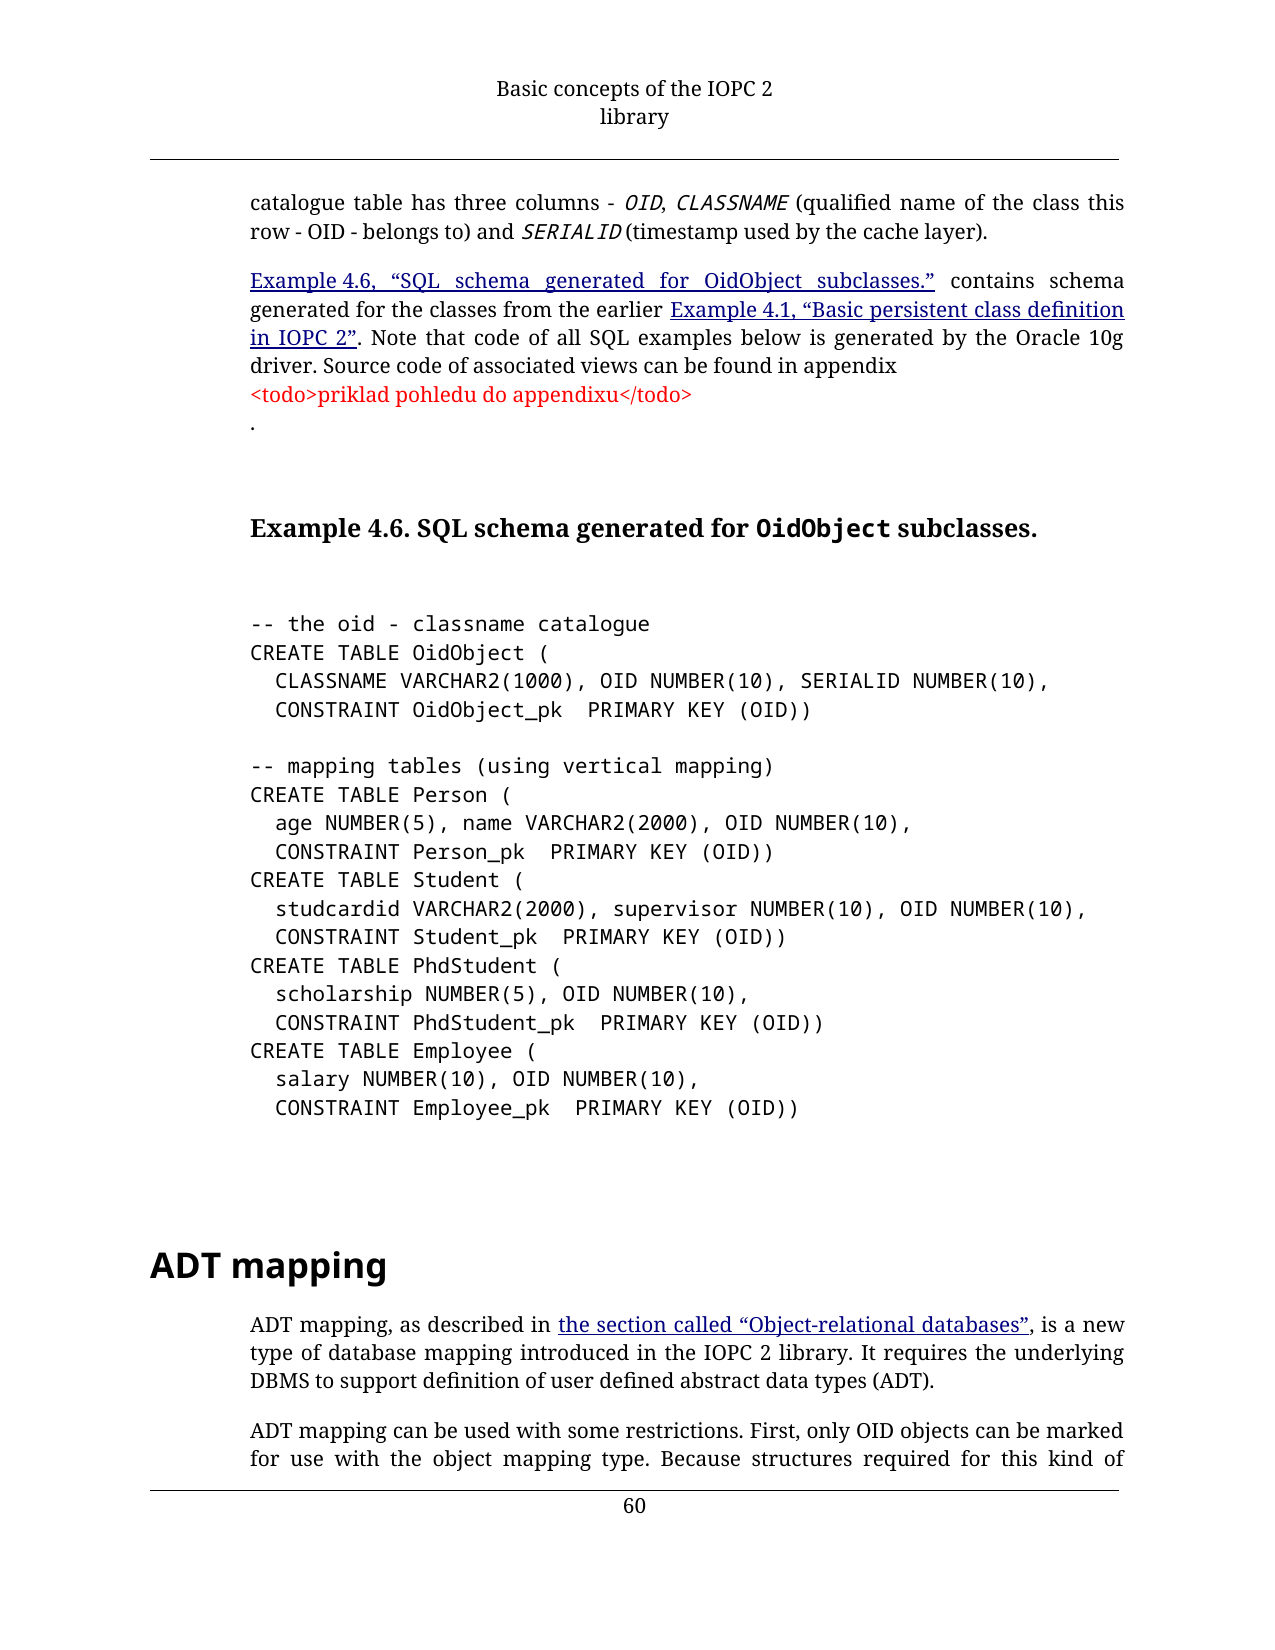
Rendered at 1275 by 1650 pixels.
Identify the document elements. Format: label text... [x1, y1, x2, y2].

text Example 4.6, “SQL schema generated for OidObject subclasses.” contains schema generated for the classes from the earlier Example 4.1, “Basic persistent class definition in IOPC 2”. Note that code of all SQL examples below is generated by the Oracle 10g driver. Source code of associated views can be found in appendix [250, 266, 1125, 380]
text ADT mapping can be used with some restrictions. First, only OID objects can be marked for use with the object mapping type. Because structures required for this kind of [250, 1416, 1125, 1473]
text -- the oid - classname catalogue CREATE TABLE OidObject ( CLASSNAME VARCHAR2(1000), OID NUMBER(10), SERIALID NUMBER(10), CONSTRAINT OidObject_pk PRIMARY KEY (OID)) -- mapping tables (using vertical mapping) CREATE TABLE Person ( age NUMBER(5), name VARCHAR2(2000), OID NUMBER(10), CONSTRAINT Person_pk PRIMARY KEY (OID)) CREATE TABLE Student ( studcardid VARCHAR2(2000), supervisor NUMBER(10), OID NUMBER(10), CONSTRAINT Student_pk PRIMARY KEY (OID)) CREATE TABLE PhdStudent ( scholarship NUMBER(5), OID NUMBER(10), CONSTRAINT PhdStudent_pk PRIMARY KEY (OID)) CREATE TABLE Employee ( salary NUMBER(10), OID NUMBER(10), CONSTRAINT Employee_pk PRIMARY KEY (OID)) [250, 581, 1125, 1150]
text <todo>priklad pohledu do appendixu</todo> [250, 380, 1125, 408]
text catalogue table has three columns - OID, CLASSNAME (qualified name of the class this row - OID - belongs to) and SERIALID (timestamp used by the cache layer). [250, 188, 1125, 245]
text ADT mapping, as described in the section called “Object-relational databases”, is a new type of database mapping introduced in the IOPC 2 library. It requires the underlying DBMS to support definition of user defined abstract data types (ADT). [250, 1310, 1125, 1395]
text Example 4.6. SQL schema generated for OidObject subclasses. [250, 511, 1125, 545]
text . [250, 408, 1125, 437]
text ADT mapping [150, 1241, 1125, 1289]
